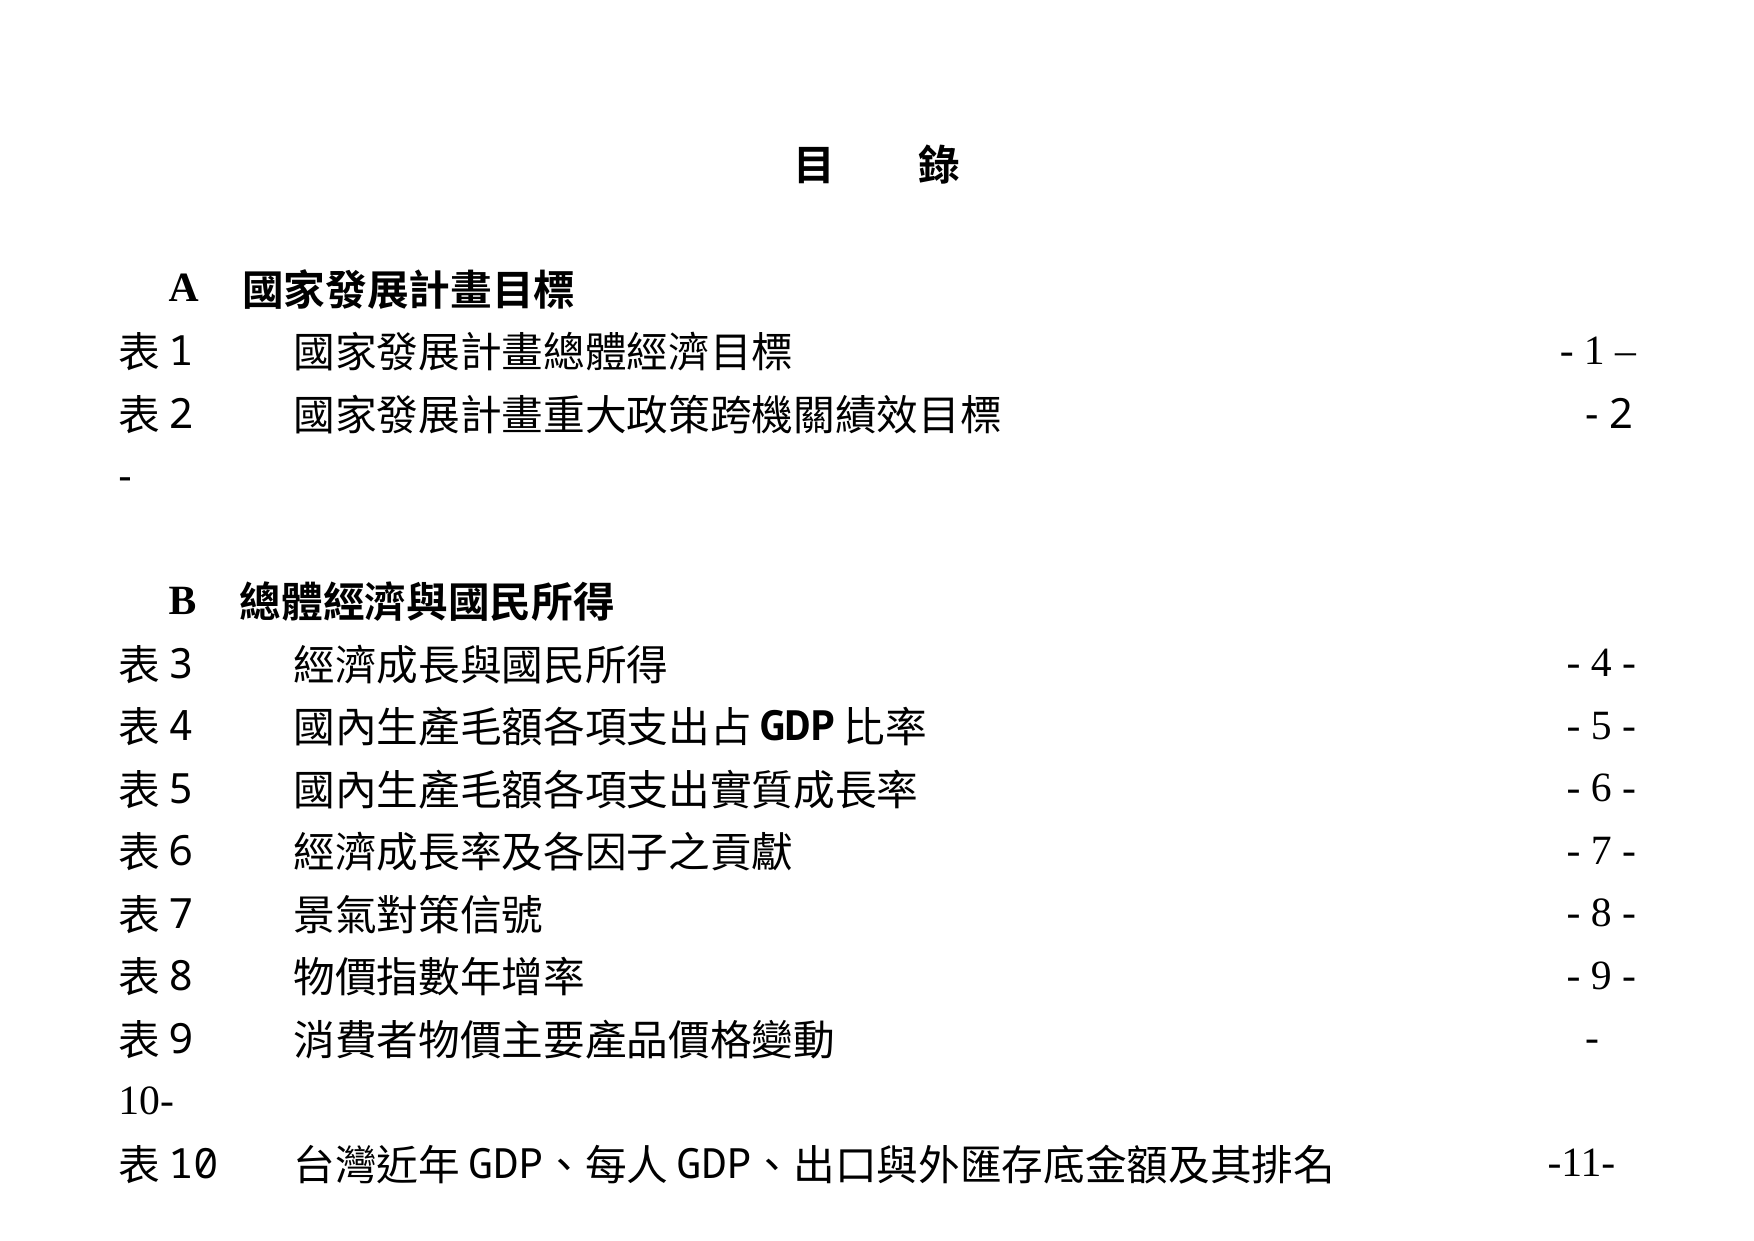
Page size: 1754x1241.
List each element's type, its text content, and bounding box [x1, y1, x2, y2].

text B 總體經濟與國民所得 [168, 558, 1636, 620]
text 表1 國家發展計畫總體經濟目標 - 1 – [118, 308, 1636, 370]
text 表8 物價指數年增率 - 9 - [118, 933, 1636, 995]
text 表6 經濟成長率及各因子之貢獻 - 7 - [118, 808, 1636, 870]
text 表10 台灣近年GDP、每人GDP、出口與外匯存底金額及其排名 -11- [118, 1120, 1636, 1183]
text A 國家發展計畫目標 [168, 245, 1636, 308]
text 表2 國家發展計畫重大政策跨機關績效目標 - 2 - [118, 370, 1636, 495]
text 表7 景氣對策信號 - 8 - [118, 870, 1636, 933]
text 表4 國內生產毛額各項支出占GDP比率 - 5 - [118, 683, 1636, 745]
text 目 錄 [118, 120, 1636, 183]
text 表9 消費者物價主要產品價格變動 -10- [118, 995, 1636, 1120]
text 表5 國內生產毛額各項支出實質成長率 - 6 - [118, 745, 1636, 808]
text 表3 經濟成長與國民所得 - 4 - [118, 620, 1636, 683]
